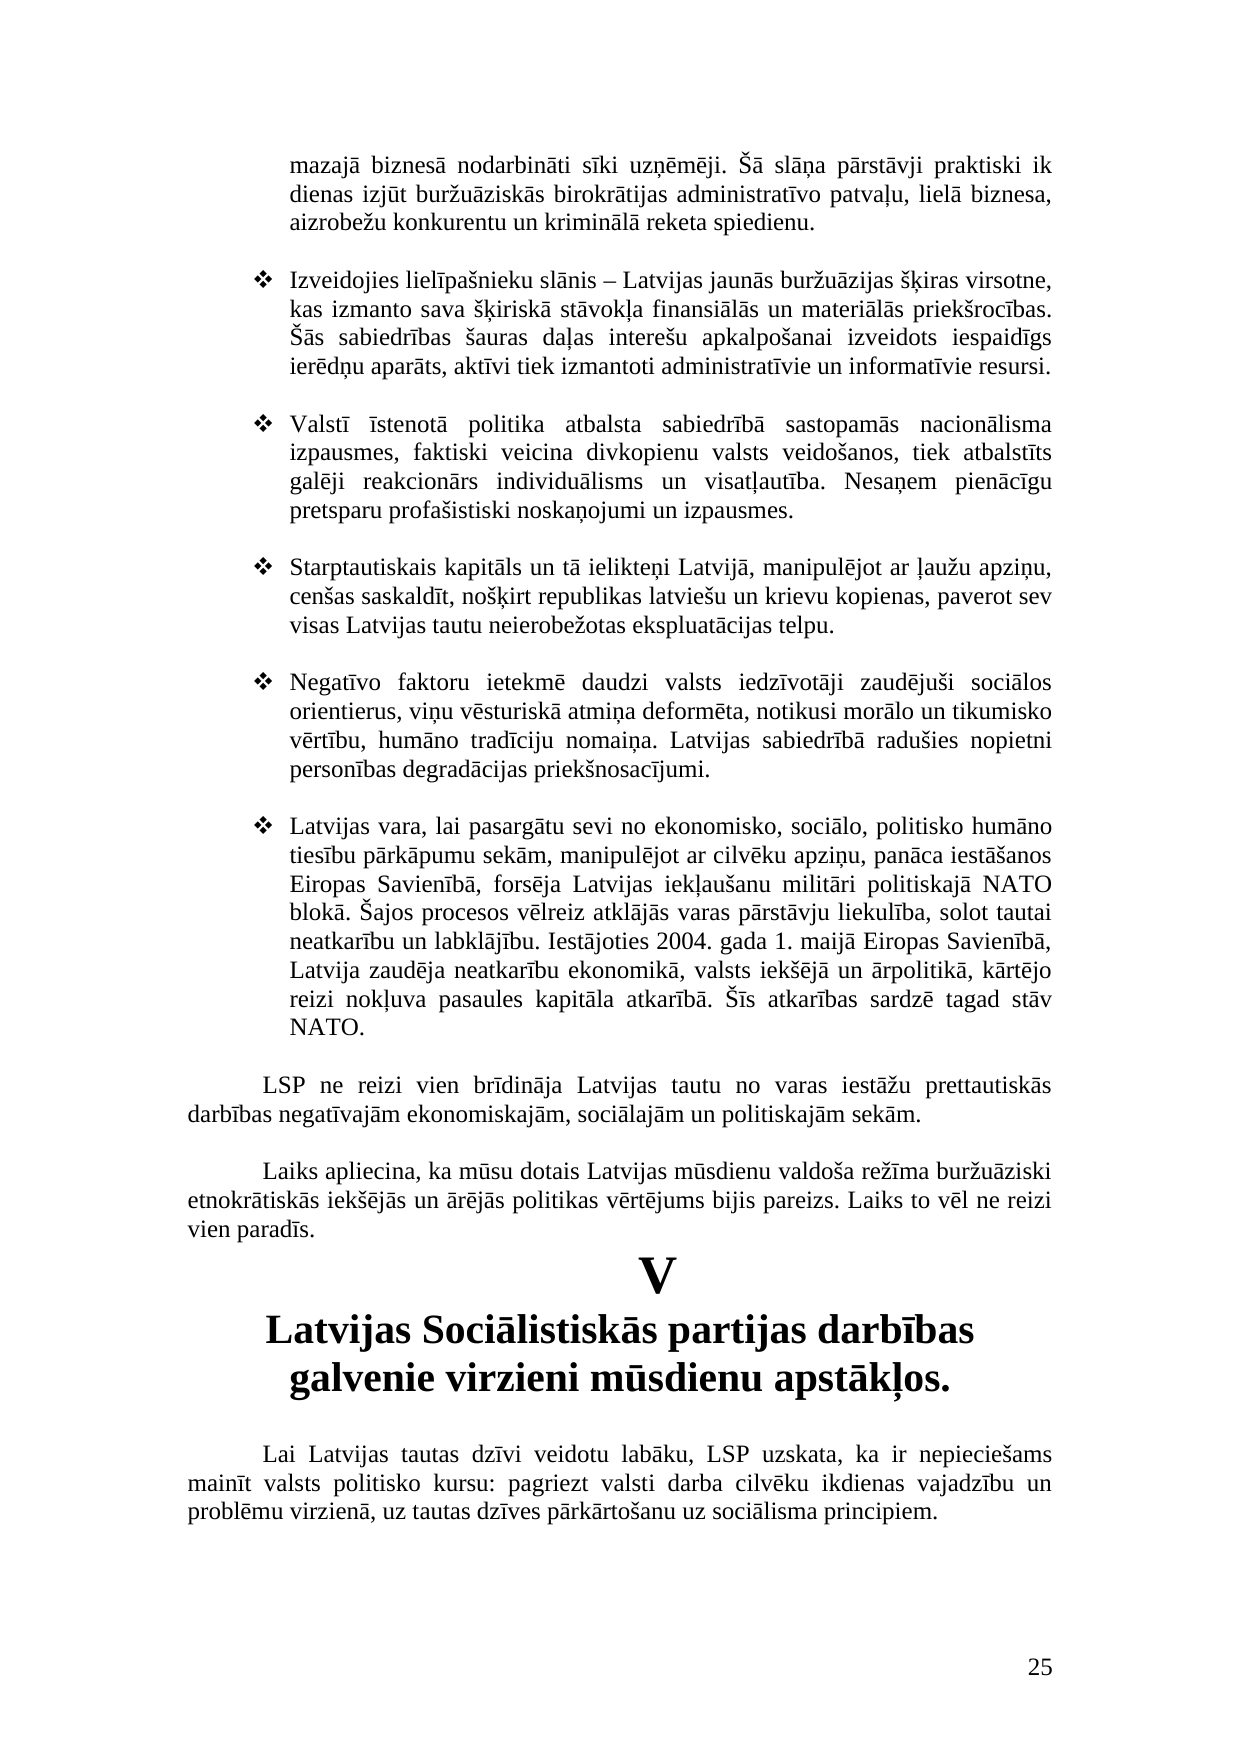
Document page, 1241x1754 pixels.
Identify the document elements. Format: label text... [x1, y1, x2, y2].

list Latvijas vara, lai pasargātu sevi no ekonomisko, sociālo, politisko humāno tiesību pārkāpumu sekām, manipulējot ar cilvēku apziņu, panāca iestāšanos Eiropas Savienībā, forsēja Latvijas iekļaušanu militāri politiskajā NATO blokā. Šajos procesos vēlreiz atklājās varas pārstāvju liekulība, solot tautai neatkarību un labklājību. Iestājoties 2004. gada 1. maijā Eiropas Savienībā, Latvija zaudēja neatkarību ekonomikā, valsts iekšējā un ārpolitikā, kārtējo reizi nokļuva pasaules kapitāla atkarībā. Šīs atkarības sardzē tagad stāv NATO. [252, 811, 1053, 1041]
text LSP ne reizi vien brīdināja Latvijas tautu no varas iestāžu prettautiskās darbības negatīvajām ekonomiskajām, sociālajām un politiskajām sekām. [187, 1070, 1053, 1127]
text V [187, 1242, 1053, 1305]
list Starptautiskais kapitāls un tā ielikteņi Latvijā, manipulējot ar ļaužu apziņu, cenšas saskaldīt, nošķirt republikas latviešu un krievu kopienas, paverot sev visas Latvijas tautu neierobežotas ekspluatācijas telpu. [252, 552, 1053, 639]
list mazajā biznesā nodarbināti sīki uzņēmēji. Šā slāņa pārstāvji praktiski ik dienas izjūt buržuāziskās birokrātijas administratīvo patvaļu, lielā biznesa, aizrobežu konkurentu un kriminālā reketa spiedienu. [252, 150, 1053, 236]
list Izveidojies lielīpašnieku slānis – Latvijas jaunās buržuāzijas šķiras virsotne, kas izmanto sava šķiriskā stāvokļa finansiālās un materiālās priekšrocības. Šās sabiedrības šauras daļas interešu apkalpošanai izveidots iespaidīgs ierēdņu aparāts, aktīvi tiek izmantoti administratīvie un informatīvie resursi. [252, 265, 1053, 380]
text Laiks apliecina, ka mūsu dotais Latvijas mūsdienu valdoša režīma buržuāziski etnokrātiskās iekšējās un ārējās politikas vērtējums bijis pareizs. Laiks to vēl ne reizi vien paradīs. [187, 1156, 1053, 1242]
text Lai Latvijas tautas dzīvi veidotu labāku, LSP uzskata, ka ir nepieciešams mainīt valsts politisko kursu: pagriezt valsti darba cilvēku ikdienas vajadzību un problēmu virzienā, uz tautas dzīves pārkārtošanu uz sociālisma principiem. [187, 1439, 1053, 1525]
text Latvijas Sociālistiskās partijas darbības galvenie virzieni mūsdienu apstākļos. [187, 1305, 1053, 1401]
list Negatīvo faktoru ietekmē daudzi valsts iedzīvotāji zaudējuši sociālos orientierus, viņu vēsturiskā atmiņa deformēta, notikusi morālo un tikumisko vērtību, humāno tradīciju nomaiņa. Latvijas sabiedrībā radušies nopietni personības degradācijas priekšnosacījumi. [252, 667, 1053, 782]
list Valstī īstenotā politika atbalsta sabiedrībā sastopamās nacionālisma izpausmes, faktiski veicina divkopienu valsts veidošanos, tiek atbalstīts galēji reakcionārs individuālisms un visatļautība. Nesaņem pienācīgu pretsparu profašistiski noskaņojumi un izpausmes. [252, 409, 1053, 524]
